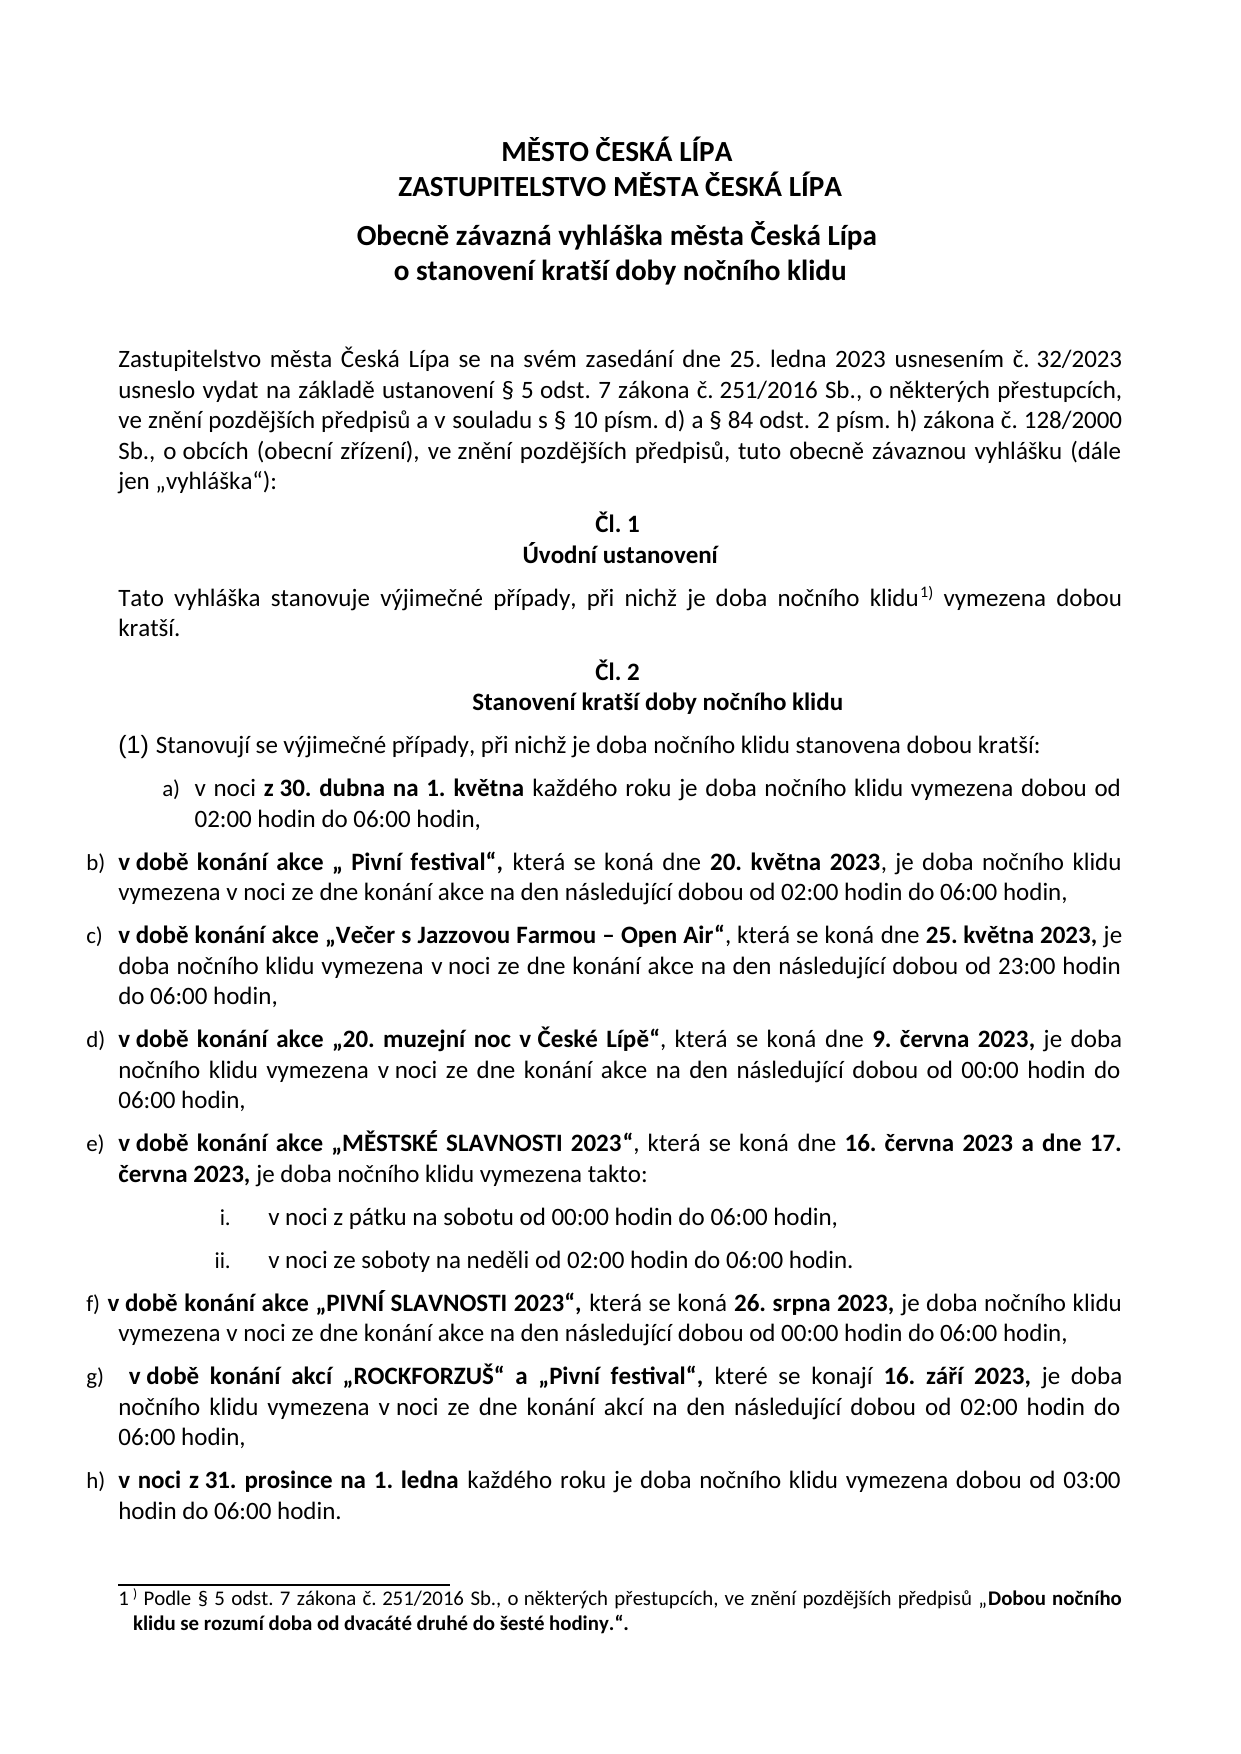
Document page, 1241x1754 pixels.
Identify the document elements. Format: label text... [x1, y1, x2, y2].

text Čl. 2 [118, 656, 1122, 686]
list v době konání akce „ Pivní festival“, která se koná dne 20. května 2023, je doba nočního klidu vymezena v noci ze dne konání akce na den následující dobou od 02:00 hodin do 06:00 hodin, [86, 846, 1122, 907]
list v době konání akce „PIVNÍ SLAVNOSTI 2023“, která se koná 26. srpna 2023, je doba nočního klidu vymezena v noci ze dne konání akce na den následující dobou od 00:00 hodin do 06:00 hodin, [86, 1287, 1122, 1348]
text Tato vyhláška stanovuje výjimečné případy, při nichž je doba nočního klidu) vymezena dobou kratší. [118, 582, 1122, 643]
list v době konání akce „20. muzejní noc v České Lípě“, která se koná dne 9. června 2023, je doba nočního klidu vymezena v noci ze dne konání akce na den následující dobou od 00:00 hodin do 06:00 hodin, [86, 1023, 1122, 1115]
list v noci z pátku na sobotu od 00:00 hodin do 06:00 hodin, [231, 1201, 1122, 1231]
list v době konání akce „Večer s Jazzovou Farmou – Open Air“, která se koná dne 25. května 2023, je doba nočního klidu vymezena v noci ze dne konání akce na den následující dobou od 23:00 hodin do 06:00 hodin, [86, 919, 1122, 1011]
list v době konání akce „MĚSTSKÉ SLAVNOSTI 2023“, která se koná dne 16. června 2023 a dne 17. června 2023, je doba nočního klidu vymezena takto: [86, 1127, 1122, 1188]
text ZASTUPITELSTVO MĚSTA ČESKÁ LÍPA [118, 168, 1122, 204]
text Čl. 1 [118, 508, 1122, 539]
list v době konání akcí „ROCKFORZUŠ“ a „Pivní festival“, které se konají 16. září 2023, je doba nočního klidu vymezena v noci ze dne konání akcí na den následující dobou od 02:00 hodin do 06:00 hodin, [86, 1361, 1122, 1452]
text Úvodní ustanovení [118, 539, 1122, 569]
text Obecně závazná vyhláška města Česká Lípa [118, 217, 1122, 252]
list v noci ze soboty na neděli od 02:00 hodin do 06:00 hodin. [231, 1244, 1122, 1274]
text Zastupitelstvo města Česká Lípa se na svém zasedání dne 25. ledna 2023 usnesením č. 32/2023 usneslo vydat na základě ustanovení § 5 odst. 7 zákona č. 251/2016 Sb., o některých přestupcích, ve znění pozdějších předpisů a v souladu s § 10 písm. d) a § 84 odst. 2 písm. h) zákona č. 128/2000 Sb., o obcích (obecní zřízení), ve znění pozdějších předpisů, tuto obecně závaznou vyhlášku (dále jen „vyhláška“): [118, 343, 1122, 496]
text o stanovení kratší doby nočního klidu [118, 252, 1122, 288]
text ) Podle § 5 odst. 7 zákona č. 251/2016 Sb., o některých přestupcích, ve znění pozdějších předpisů „Dobou nočního klidu se rozumí doba od dvacáté druhé do šesté hodiny.“. [118, 1585, 1122, 1636]
list v noci z 31. prosince na 1. ledna každého roku je doba nočního klidu vymezena dobou od 03:00 hodin do 06:00 hodin. [86, 1464, 1122, 1526]
text MĚSTO ČESKÁ LÍPA [118, 133, 1122, 168]
text Stanovení kratší doby nočního klidu [193, 686, 1122, 717]
list Stanovují se výjimečné případy, při nichž je doba nočního klidu stanovena dobou kratší: [118, 729, 1122, 760]
list v noci z 30. dubna na 1. května každého roku je doba nočního klidu vymezena dobou od 02:00 hodin do 06:00 hodin, [162, 772, 1122, 833]
